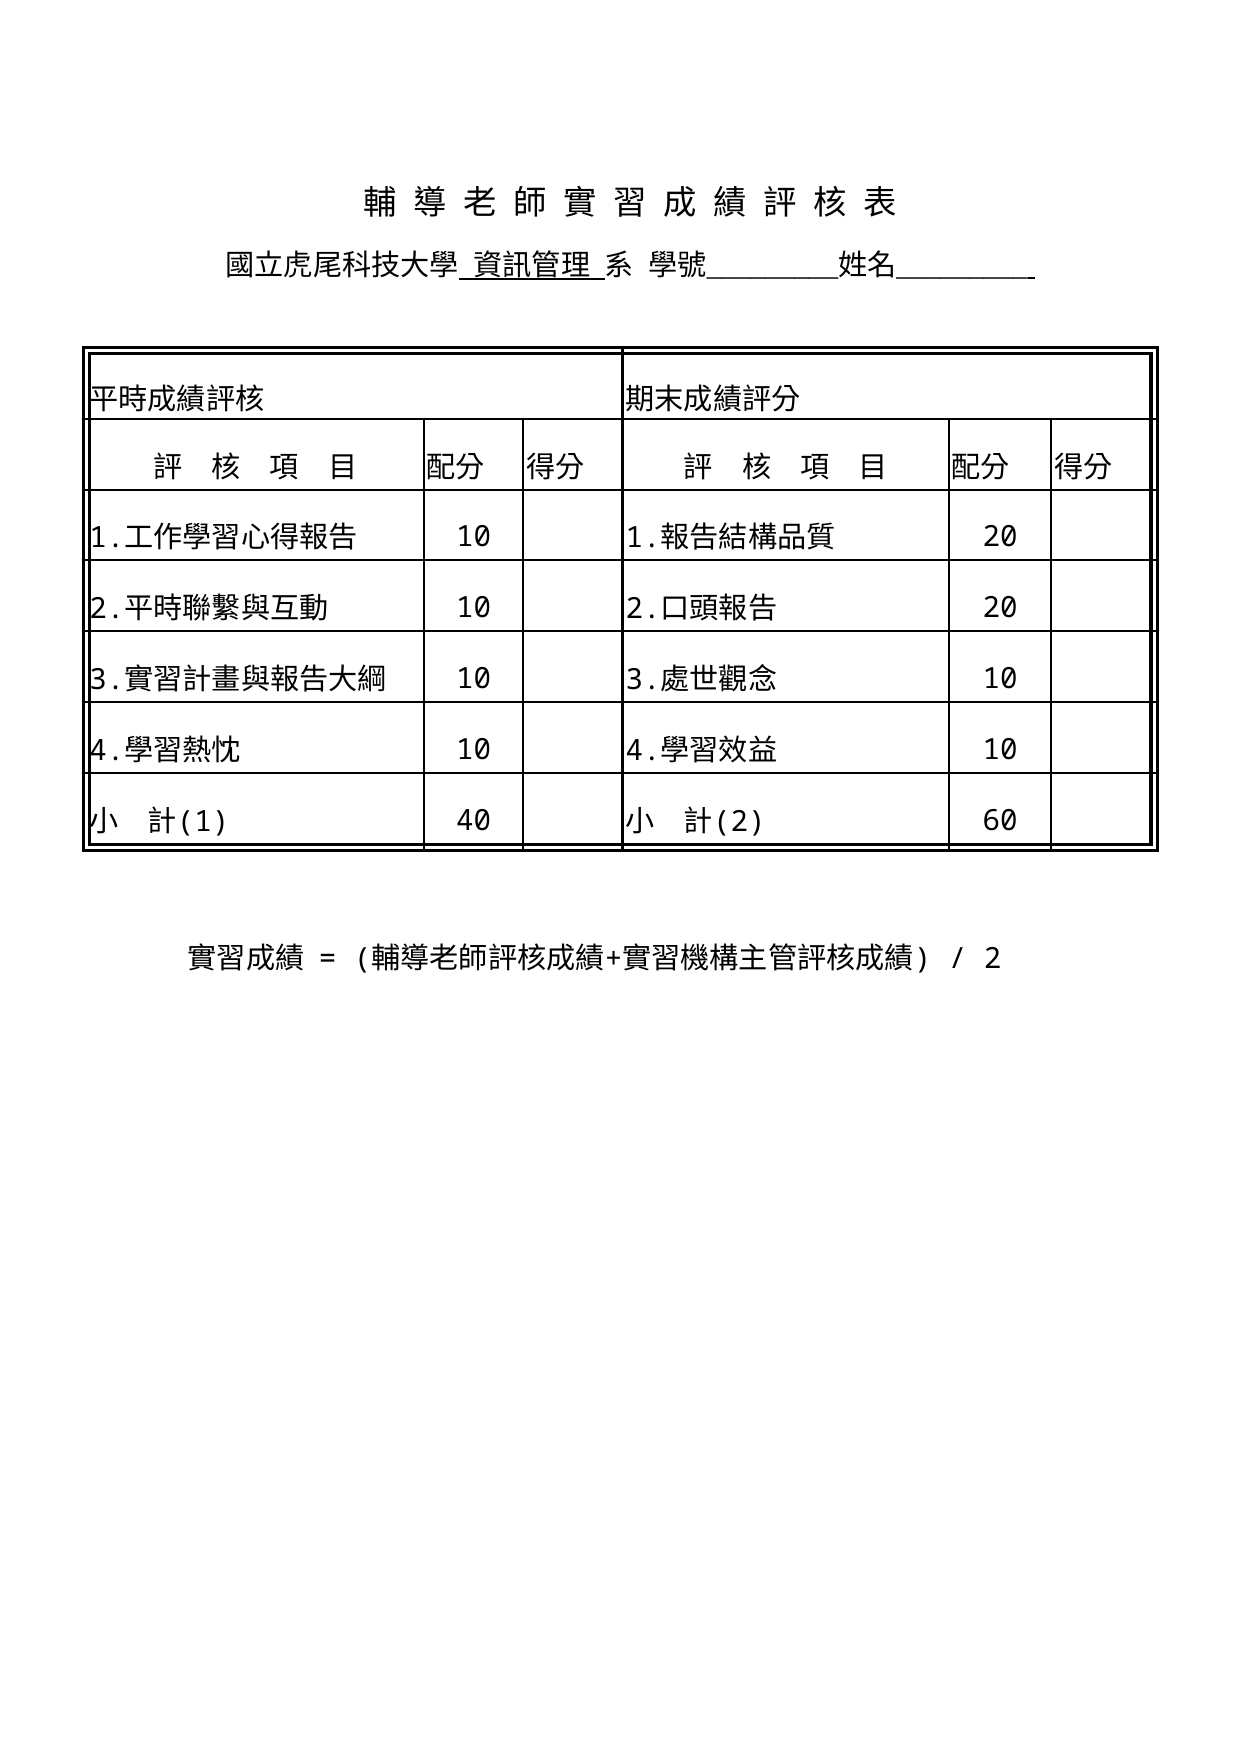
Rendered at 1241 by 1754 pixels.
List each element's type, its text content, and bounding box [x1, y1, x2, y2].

table_cell 小 計(2) [624, 774, 948, 843]
table_cell 配分 [950, 420, 1050, 488]
table_cell 得分 [524, 420, 621, 488]
table_cell 20 [950, 491, 1050, 559]
table_cell [524, 632, 621, 701]
text 國立虎尾科技大學 資訊管理 系 學號_________姓名_________ [187, 221, 1072, 283]
table_cell 10 [425, 491, 522, 559]
table_cell 3.實習計畫與報告大綱 [91, 632, 423, 701]
table_cell 小 計(1) [91, 774, 423, 843]
table_cell 3.處世觀念 [624, 632, 948, 701]
table_cell 60 [950, 774, 1050, 843]
table_cell [1052, 703, 1149, 772]
table_cell 4.學習熱忱 [91, 703, 423, 772]
table_cell 配分 [425, 420, 522, 488]
table_cell 評 核 項 目 [91, 420, 423, 488]
table_cell [524, 703, 621, 772]
table_cell 1.工作學習心得報告 [91, 491, 423, 559]
table_cell [524, 561, 621, 630]
table_cell 2.口頭報告 [624, 561, 948, 630]
table_cell 10 [425, 561, 522, 630]
table_cell 1.報告結構品質 [624, 491, 948, 559]
table_cell [1052, 491, 1149, 559]
table_cell [1052, 774, 1149, 843]
table_cell 10 [950, 703, 1050, 772]
table_cell 40 [425, 774, 522, 843]
table_cell 10 [950, 632, 1050, 701]
table_header 期末成績評分 [624, 349, 1154, 418]
table_cell [524, 491, 621, 559]
table_cell 4.學習效益 [624, 703, 948, 772]
text 輔 導 老 師 實 習 成 績 評 核 表 [187, 158, 1072, 221]
table_cell 評 核 項 目 [624, 420, 948, 488]
table_cell 10 [425, 703, 522, 772]
table_cell 2.平時聯繫與互動 [91, 561, 423, 630]
table_cell 10 [425, 632, 522, 701]
text 實習成績 = (輔導老師評核成績+實習機構主管評核成績) / 2 [187, 914, 1053, 977]
table_cell [1052, 632, 1149, 701]
table_cell [1052, 561, 1149, 630]
table_cell 得分 [1052, 420, 1149, 488]
table_cell 20 [950, 561, 1050, 630]
table_header 平時成績評核 [86, 349, 621, 418]
table_cell [524, 774, 621, 843]
